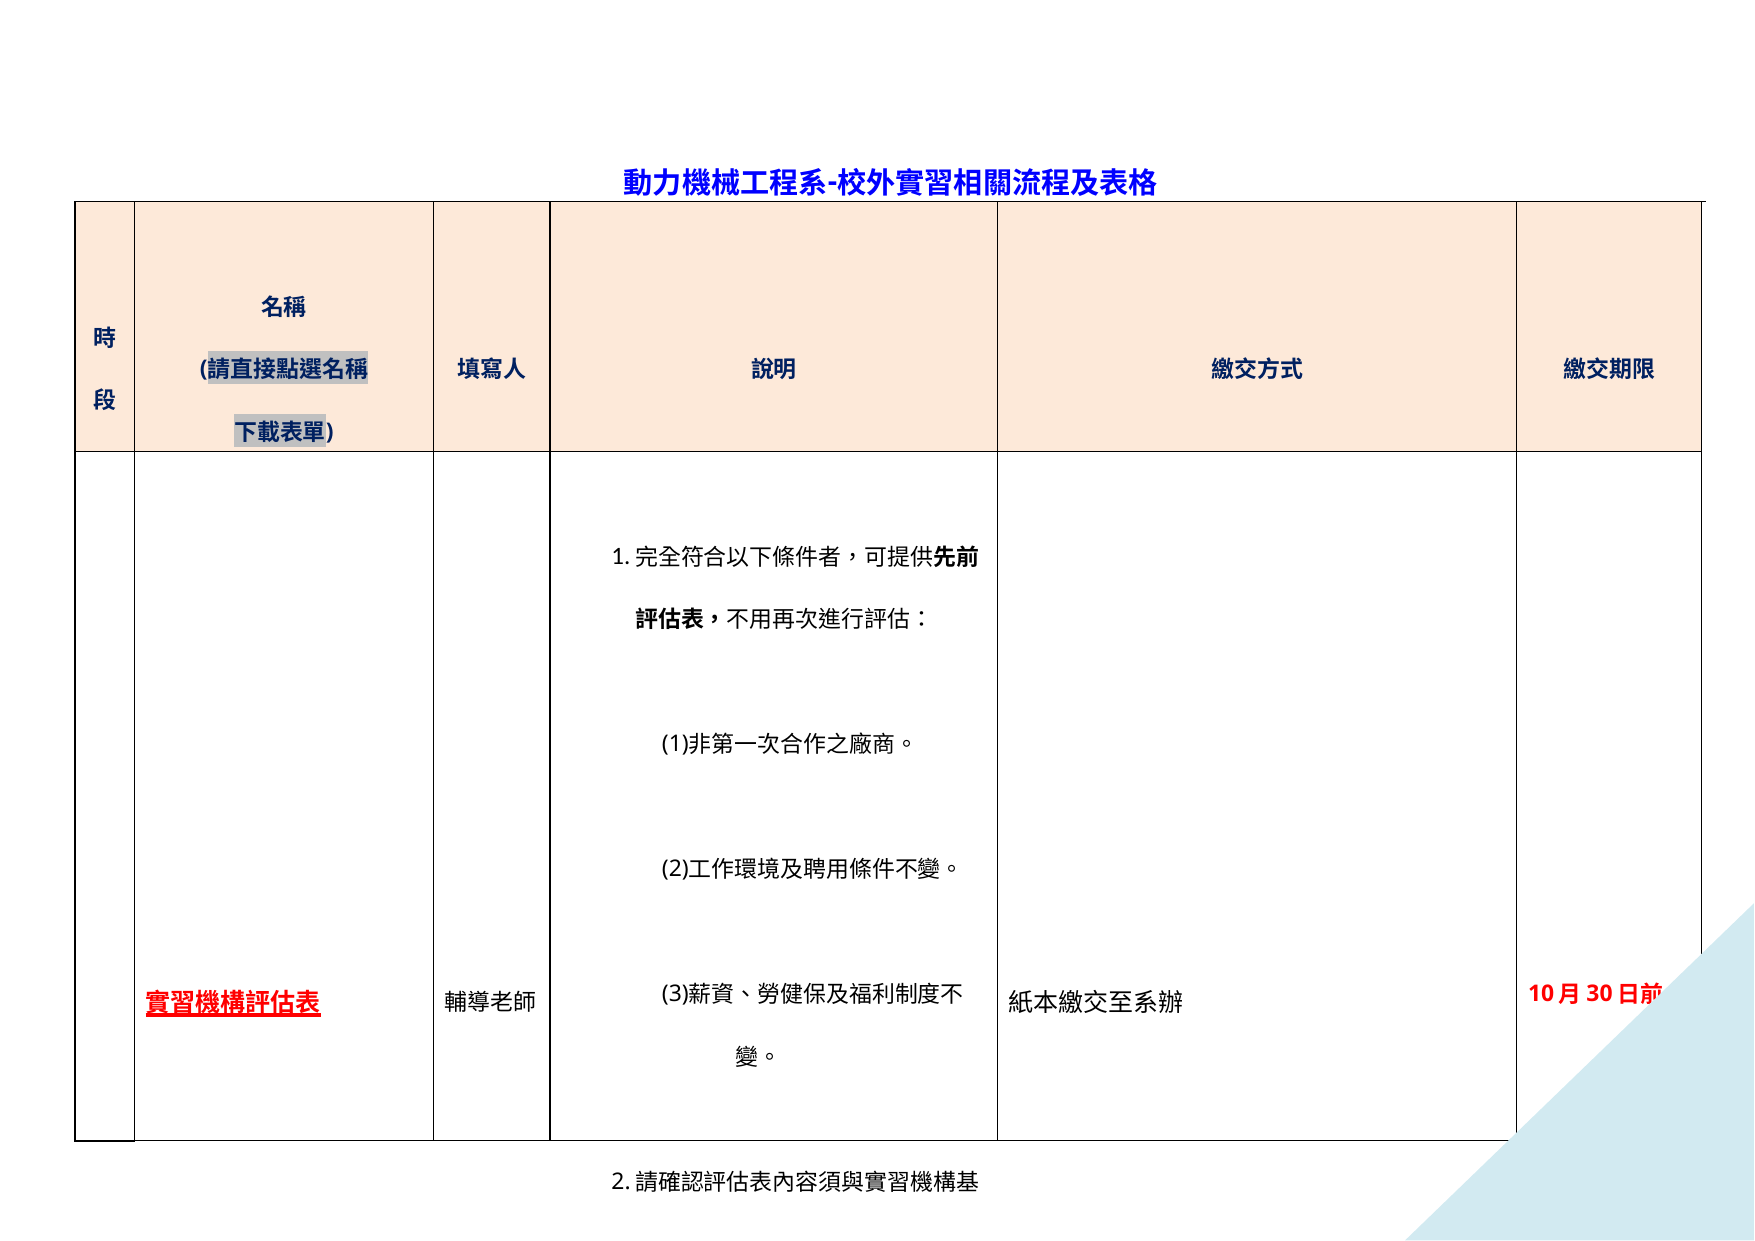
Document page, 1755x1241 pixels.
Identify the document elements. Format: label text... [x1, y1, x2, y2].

table_cell 填寫人 [434, 202, 549, 451]
table_cell 10月30日前 [1517, 452, 1701, 1131]
table_cell 完全符合以下條件者，可提供先前評估表，不用再次進行評估： 非第一次合作之廠商。 工作環境及聘用條件不變。 薪資、勞健保及福利制度不變。 請確認評估表內容須與實習機構基本資料表一致。 依規定辦理差假申請，檢附核准假單及實地拜訪照片，可報車馬費。 [551, 452, 997, 1140]
table_header [1707, 76, 1717, 201]
table_cell 紙本繳交至系辦 [998, 452, 1516, 1140]
table_cell 繳交期限 [1517, 202, 1701, 451]
table_cell 繳交方式 [998, 202, 1516, 451]
table_header 動力機械工程系-校外實習相關流程及表格 [76, 77, 1706, 201]
table_cell [1712, 451, 1717, 942]
table_cell [76, 452, 134, 1140]
table_cell 輔導老師 [434, 452, 549, 1140]
table_cell [1702, 451, 1712, 952]
table_cell 說明 [551, 202, 997, 451]
table_cell 名稱 (請直接點選名稱 下載表單) [135, 202, 433, 451]
table_cell [1702, 201, 1712, 451]
table_cell 時段 [76, 202, 134, 451]
table_cell [1712, 201, 1717, 451]
table_cell 實習機構評估表 [135, 452, 433, 1140]
